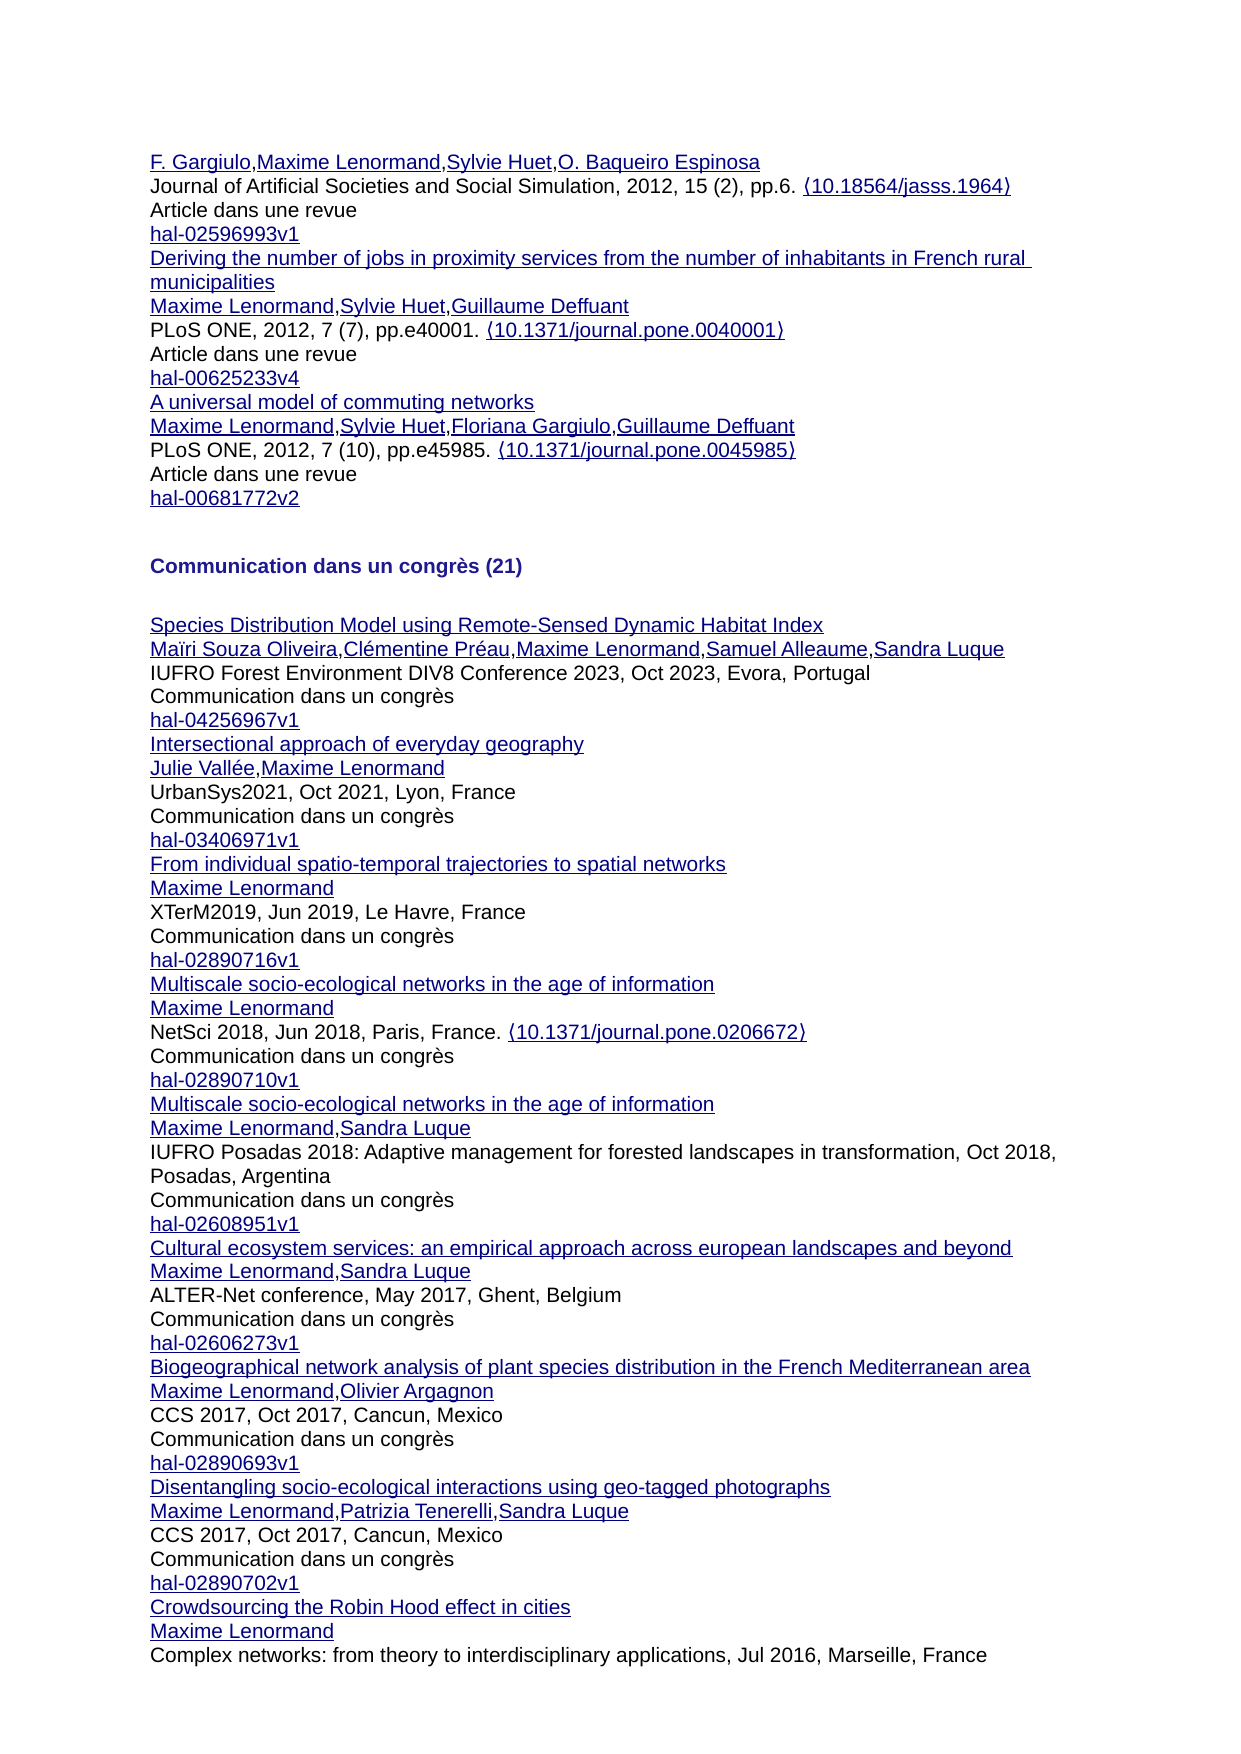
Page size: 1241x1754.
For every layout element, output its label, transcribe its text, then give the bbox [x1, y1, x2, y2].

table_cell Cultural ecosystem services: an empirical approach across european landscapes and beyond Maxime Lenormand,Sandra Luque ALTER-Net conference, May 2017, Ghent, Belgium Communication dans un congrès hal-02606273v1 [150, 1235, 1090, 1355]
table_cell Crowdsourcing the Robin Hood effect in cities Maxime Lenormand Complex networks: from theory to interdisciplinary applications, Jul 2016, Marseille, France [150, 1595, 1090, 1667]
table_header Species Distribution Model using Remote-Sensed Dynamic Habitat Index Maïri Souza Oliveira,Clémentine Préau,Maxime Lenormand,Samuel Alleaume,Sandra Luque IUFRO Forest Environment DIV8 Conference 2023, Oct 2023, Evora, Portugal Communication dans un congrès hal-04256967v1 [150, 613, 1090, 732]
table_cell Multiscale socio-ecological networks in the age of information Maxime Lenormand NetSci 2018, Jun 2018, Paris, France. ⟨10.1371/journal.pone.0206672⟩ Communication dans un congrès hal-02890710v1 [150, 972, 1090, 1092]
table_cell Multiscale socio-ecological networks in the age of information Maxime Lenormand,Sandra Luque IUFRO Posadas 2018: Adaptive management for forested landscapes in transformation, Oct 2018, Posadas, Argentina Communication dans un congrès hal-02608951v1 [150, 1092, 1090, 1235]
table_cell Deriving the number of jobs in proximity services from the number of inhabitants in French rural municipalities Maxime Lenormand,Sylvie Huet,Guillaume Deffuant PLoS ONE, 2012, 7 (7), pp.e40001. ⟨10.1371/journal.pone.0040001⟩ Article dans une revue hal-00625233v4 [150, 246, 1090, 389]
table_cell Biogeographical network analysis of plant species distribution in the French Mediterranean area Maxime Lenormand,Olivier Argagnon CCS 2017, Oct 2017, Cancun, Mexico Communication dans un congrès hal-02890693v1 [150, 1355, 1090, 1475]
table_cell Intersectional approach of everyday geography Julie Vallée,Maxime Lenormand UrbanSys2021, Oct 2021, Lyon, France Communication dans un congrès hal-03406971v1 [150, 732, 1090, 852]
table_cell From individual spatio-temporal trajectories to spatial networks Maxime Lenormand XTerM2019, Jun 2019, Le Havre, France Communication dans un congrès hal-02890716v1 [150, 852, 1090, 972]
subtitle Communication dans un congrès (21) [150, 554, 1090, 578]
table_cell A universal model of commuting networks Maxime Lenormand,Sylvie Huet,Floriana Gargiulo,Guillaume Deffuant PLoS ONE, 2012, 7 (10), pp.e45985. ⟨10.1371/journal.pone.0045985⟩ Article dans une revue hal-00681772v2 [150, 390, 1090, 509]
table_cell F. Gargiulo,Maxime Lenormand,Sylvie Huet,O. Baqueiro Espinosa Journal of Artificial Societies and Social Simulation, 2012, 15 (2), pp.6. ⟨10.18564/jasss.1964⟩ Article dans une revue hal-02596993v1 [150, 150, 1090, 246]
table_cell Disentangling socio-ecological interactions using geo-tagged photographs Maxime Lenormand,Patrizia Tenerelli,Sandra Luque CCS 2017, Oct 2017, Cancun, Mexico Communication dans un congrès hal-02890702v1 [150, 1475, 1090, 1595]
